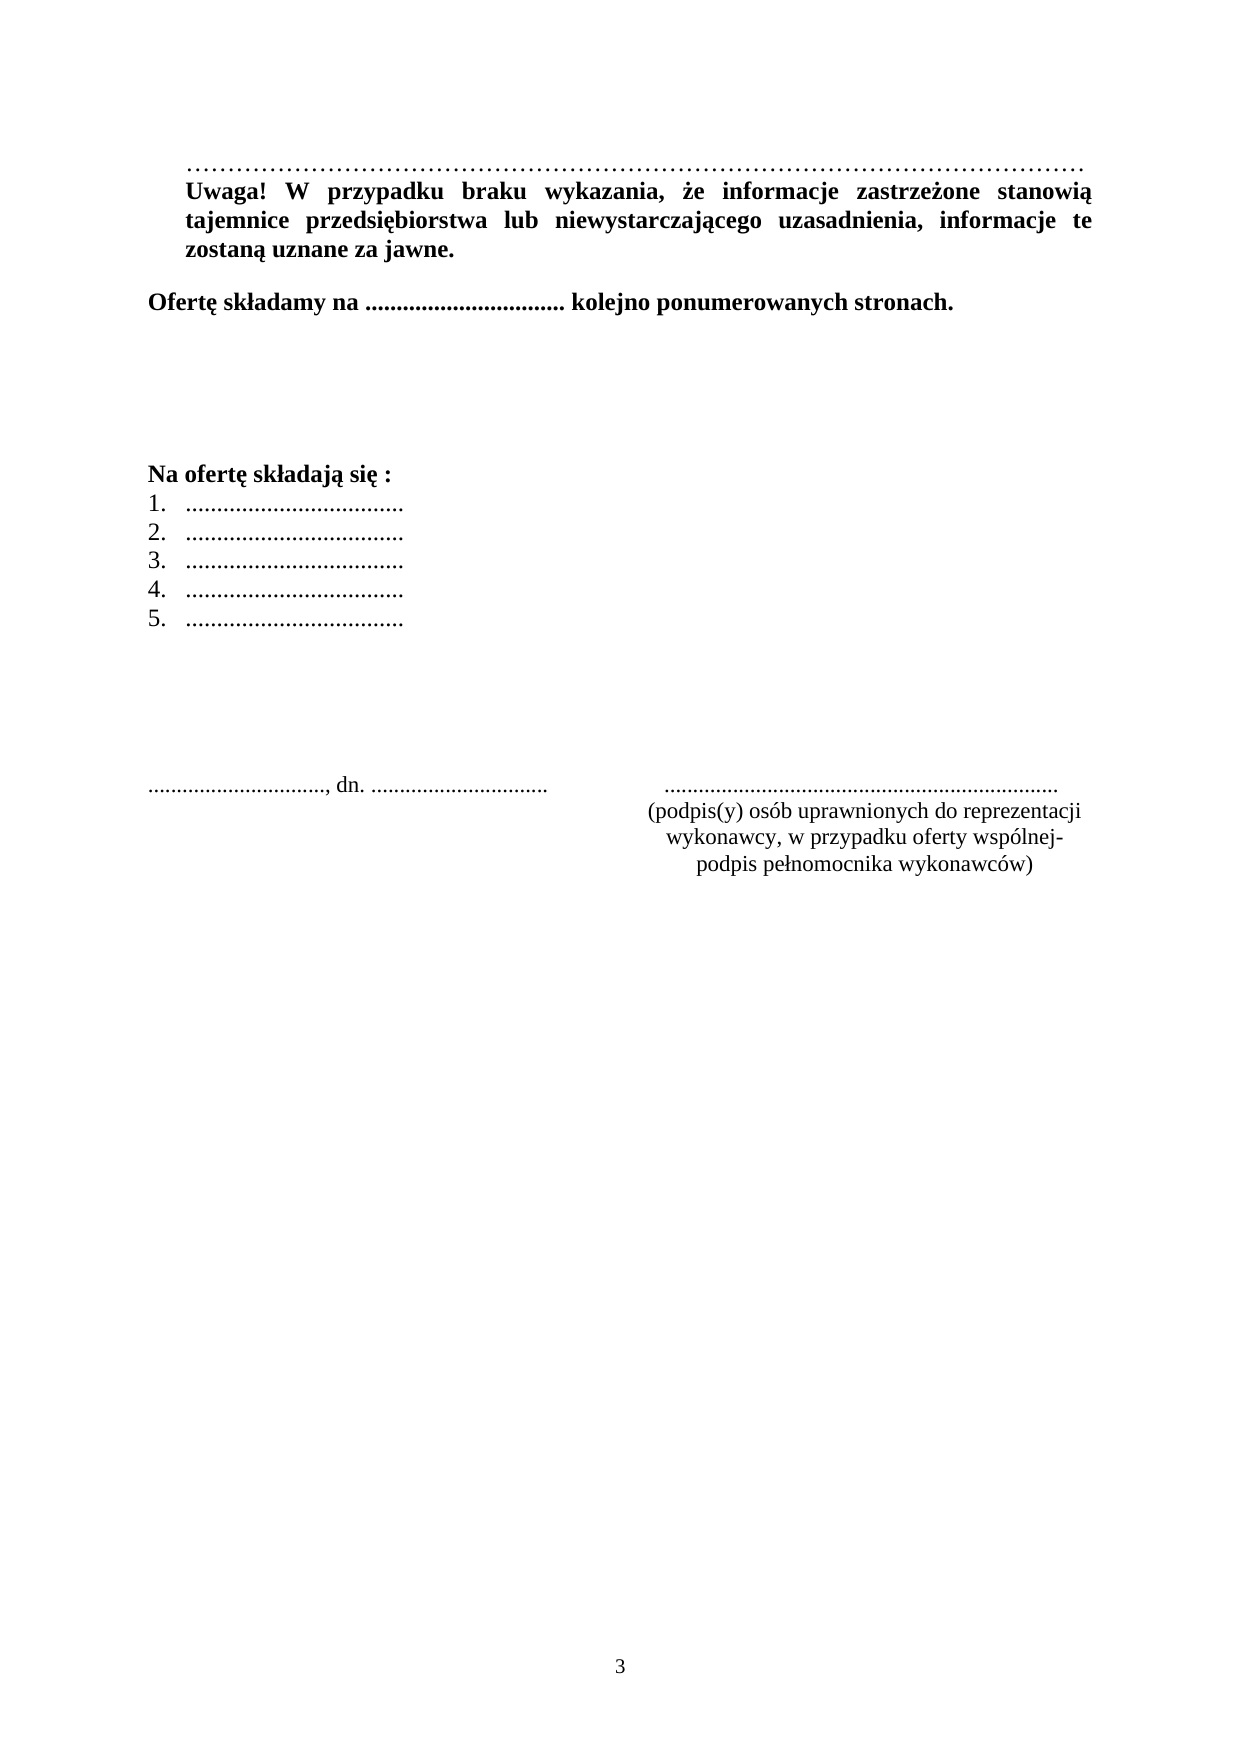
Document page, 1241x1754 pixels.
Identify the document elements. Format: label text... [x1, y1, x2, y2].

text Na ofertę składają się : [148, 459, 1093, 488]
text ..............................., dn. ............................... ..................................................................... [148, 771, 1093, 797]
list ................................... [148, 574, 1093, 603]
list ................................... [148, 603, 1093, 632]
text Ofertę składamy na ................................ kolejno ponumerowanych stronach. [148, 287, 1093, 315]
list ................................... [148, 517, 1093, 545]
text Uwaga! W przypadku braku wykazania, że informacje zastrzeżone stanowią tajemnice przedsiębiorstwa lub niewystarczającego uzasadnienia, informacje te zostaną uznane za jawne. [185, 176, 1093, 263]
text ……………………………………………………………………………………………… [185, 148, 1093, 176]
list ................................... [148, 545, 1093, 574]
list ................................... [148, 488, 1093, 517]
text (podpis(y) osób uprawnionych do reprezentacji wykonawcy, w przypadku oferty wspólnej- podpis pełnomocnika wykonawców) [637, 797, 1093, 876]
